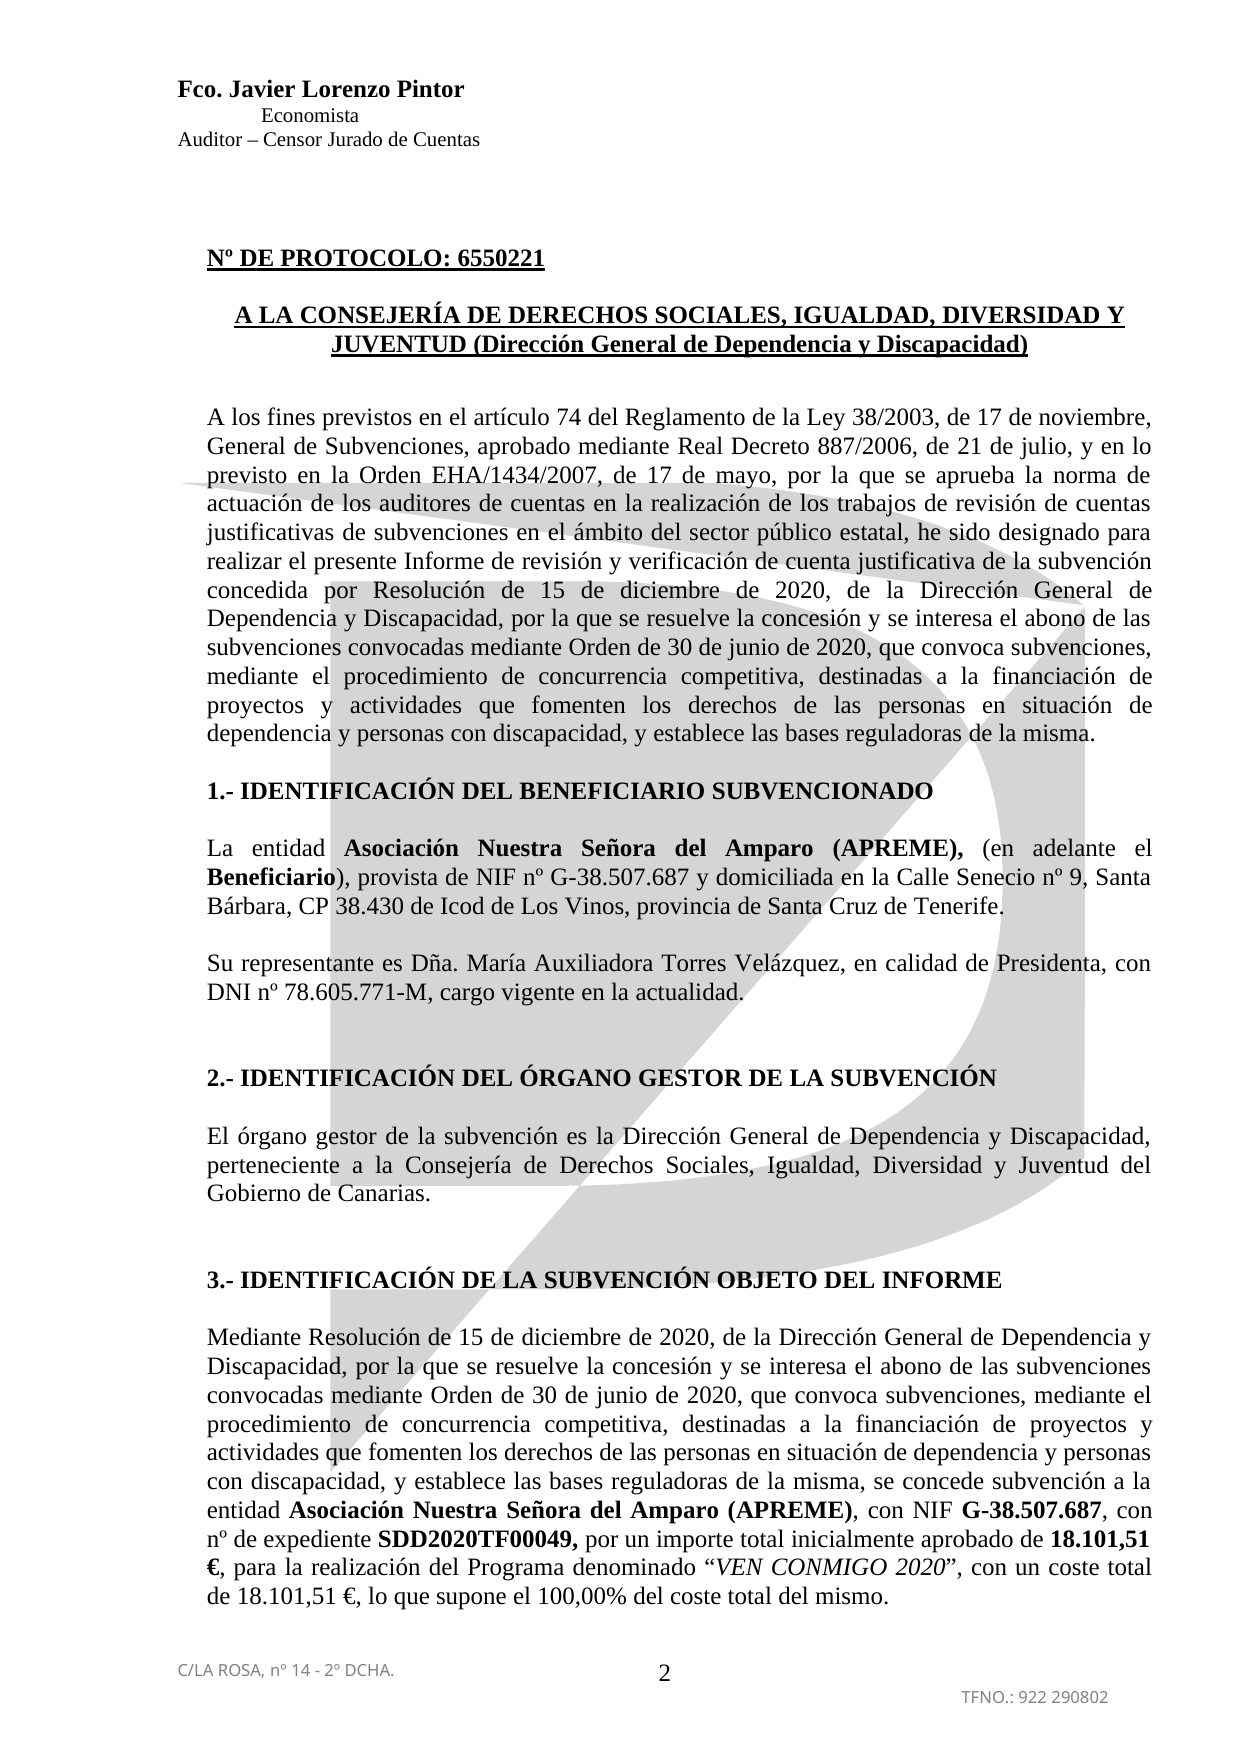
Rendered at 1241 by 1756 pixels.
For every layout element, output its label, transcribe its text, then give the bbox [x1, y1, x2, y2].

subtitle 3.- IDENTIFICACIÓN DE LA SUBVENCIÓN OBJETO DEL INFORME [488, 1265, 1163, 1293]
text A los fines previstos en el artículo 74 del Reglamento de la Ley 38/2003, de 17 de noviembre, General de Subvenciones, aprobado mediante Real Decreto 887/2006, de 21 de julio, y en lo previsto en la Orden EHA/1434/2007, de 17 de mayo, por la que se aprueba la norma de actuación de los auditores de cuentas en la realización de los trabajos de revisión de cuentas justificativas de subvenciones en el ámbito del sector público estatal, he sido designado para realizar el presente Informe de revisión y verificación de cuenta justificativa de la subvención concedida por Resolución de 15 de diciembre de 2020, de la Dirección General de Dependencia y Discapacidad, por la que se resuelve la concesión y se interesa el abono de las subvenciones convocadas mediante Orden de 30 de junio de 2020, que convoca subvenciones, mediante el procedimiento de concurrencia competitiva, destinadas a la financiación de proyectos y actividades que fomenten los derechos de las personas en situación de dependencia y personas con discapacidad, y establece las bases reguladoras de la misma. [207, 402, 1153, 747]
text €, para la realización del Programa denominado “VEN CONMIGO 2020”, con un coste total de 18.101,51 €, lo que supone el 100,00% del coste total del mismo. [207, 1552, 1152, 1610]
text La entidad Asociación Nuestra Señora del Amparo (APREME), (en adelante el Beneficiario), provista de NIF nº G-38.507.687 y domiciliada en la Calle Senecio nº 9, Santa Bárbara, CP 38.430 de Icod de Los Vinos, provincia de Santa Cruz de Tenerife. [813, 833, 1002, 920]
subtitle 2.- IDENTIFICACIÓN DEL ÓRGANO GESTOR DE LA SUBVENCIÓN [207, 1063, 330, 1092]
text Su representante es Dña. María Auxiliadora Torres Velázquez, en calidad de Presidenta, con DNI nº 78.605.771-M, cargo vigente en la actualidad. [738, 948, 997, 1006]
text TFNO.: 922 290802 [961, 1686, 1163, 1708]
text Mediante Resolución de 15 de diciembre de 2020, de la Dirección General de Dependencia y Discapacidad, por la que se resuelve la concesión y se interesa el abono de las subvenciones convocadas mediante Orden de 30 de junio de 2020, que convoca subvenciones, mediante el procedimiento de concurrencia competitiva, destinadas a la financiación de proyectos y actividades que fomenten los derechos de las personas en situación de dependencia y personas con discapacidad, y establece las bases reguladoras de la misma, se concede subvención a la entidad Asociación Nuestra Señora del Amparo (APREME), con NIF G-38.507.687, con nº de expediente SDD2020TF00049, por un importe total inicialmente aprobado de 18.101,51 [207, 1322, 1152, 1552]
text La entidad Asociación Nuestra Señora del Amparo (APREME), (en adelante el Beneficiario), provista de NIF nº G-38.507.687 y domiciliada en la Calle Senecio nº 9, Santa Bárbara, CP 38.430 de Icod de Los Vinos, provincia de Santa Cruz de Tenerife. [1085, 833, 1152, 920]
text Nº DE PROTOCOLO: 6550221 [207, 243, 1163, 272]
subtitle 3.- IDENTIFICACIÓN DE LA SUBVENCIÓN OBJETO DEL INFORME [207, 1265, 509, 1293]
text C/LA ROSA, nº 14 - 2º DCHA. 2 [177, 1659, 675, 1681]
text A LA CONSEJERÍA DE DERECHOS SOCIALES, IGUALDAD, DIVERSIDAD Y [233, 301, 1126, 329]
text Su representante es Dña. María Auxiliadora Torres Velázquez, en calidad de Presidenta, con DNI nº 78.605.771-M, cargo vigente en la actualidad. [207, 948, 330, 1006]
subtitle 1.- IDENTIFICACIÓN DEL BENEFICIARIO SUBVENCIONADO [1085, 776, 1163, 805]
text JUVENTUD (Dirección General de Dependencia y Discapacidad) [233, 329, 1125, 358]
text El órgano gestor de la subvención es la Dirección General de Dependencia y Discapacidad, perteneciente a la Consejería de Derechos Sociales, Igualdad, Diversidad y Juventud del Gobierno de Canarias. [207, 1121, 578, 1207]
subtitle 1.- IDENTIFICACIÓN DEL BENEFICIARIO SUBVENCIONADO [913, 776, 995, 805]
text El órgano gestor de la subvención es la Dirección General de Dependencia y Discapacidad, perteneciente a la Consejería de Derechos Sociales, Igualdad, Diversidad y Juventud del Gobierno de Canarias. [1015, 1121, 1152, 1207]
text La entidad Asociación Nuestra Señora del Amparo (APREME), (en adelante el Beneficiario), provista de NIF nº G-38.507.687 y domiciliada en la Calle Senecio nº 9, Santa Bárbara, CP 38.430 de Icod de Los Vinos, provincia de Santa Cruz de Tenerife. [207, 833, 330, 920]
text Su representante es Dña. María Auxiliadora Torres Velázquez, en calidad de Presidenta, con DNI nº 78.605.771-M, cargo vigente en la actualidad. [1085, 948, 1152, 1006]
subtitle 2.- IDENTIFICACIÓN DEL ÓRGANO GESTOR DE LA SUBVENCIÓN [663, 1063, 949, 1092]
subtitle 2.- IDENTIFICACIÓN DEL ÓRGANO GESTOR DE LA SUBVENCIÓN [1085, 1063, 1163, 1092]
subtitle 1.- IDENTIFICACIÓN DEL BENEFICIARIO SUBVENCIONADO [207, 776, 330, 805]
text El órgano gestor de la subvención es la Dirección General de Dependencia y Discapacidad, perteneciente a la Consejería de Derechos Sociales, Igualdad, Diversidad y Juventud del Gobierno de Canarias. [582, 1121, 882, 1185]
